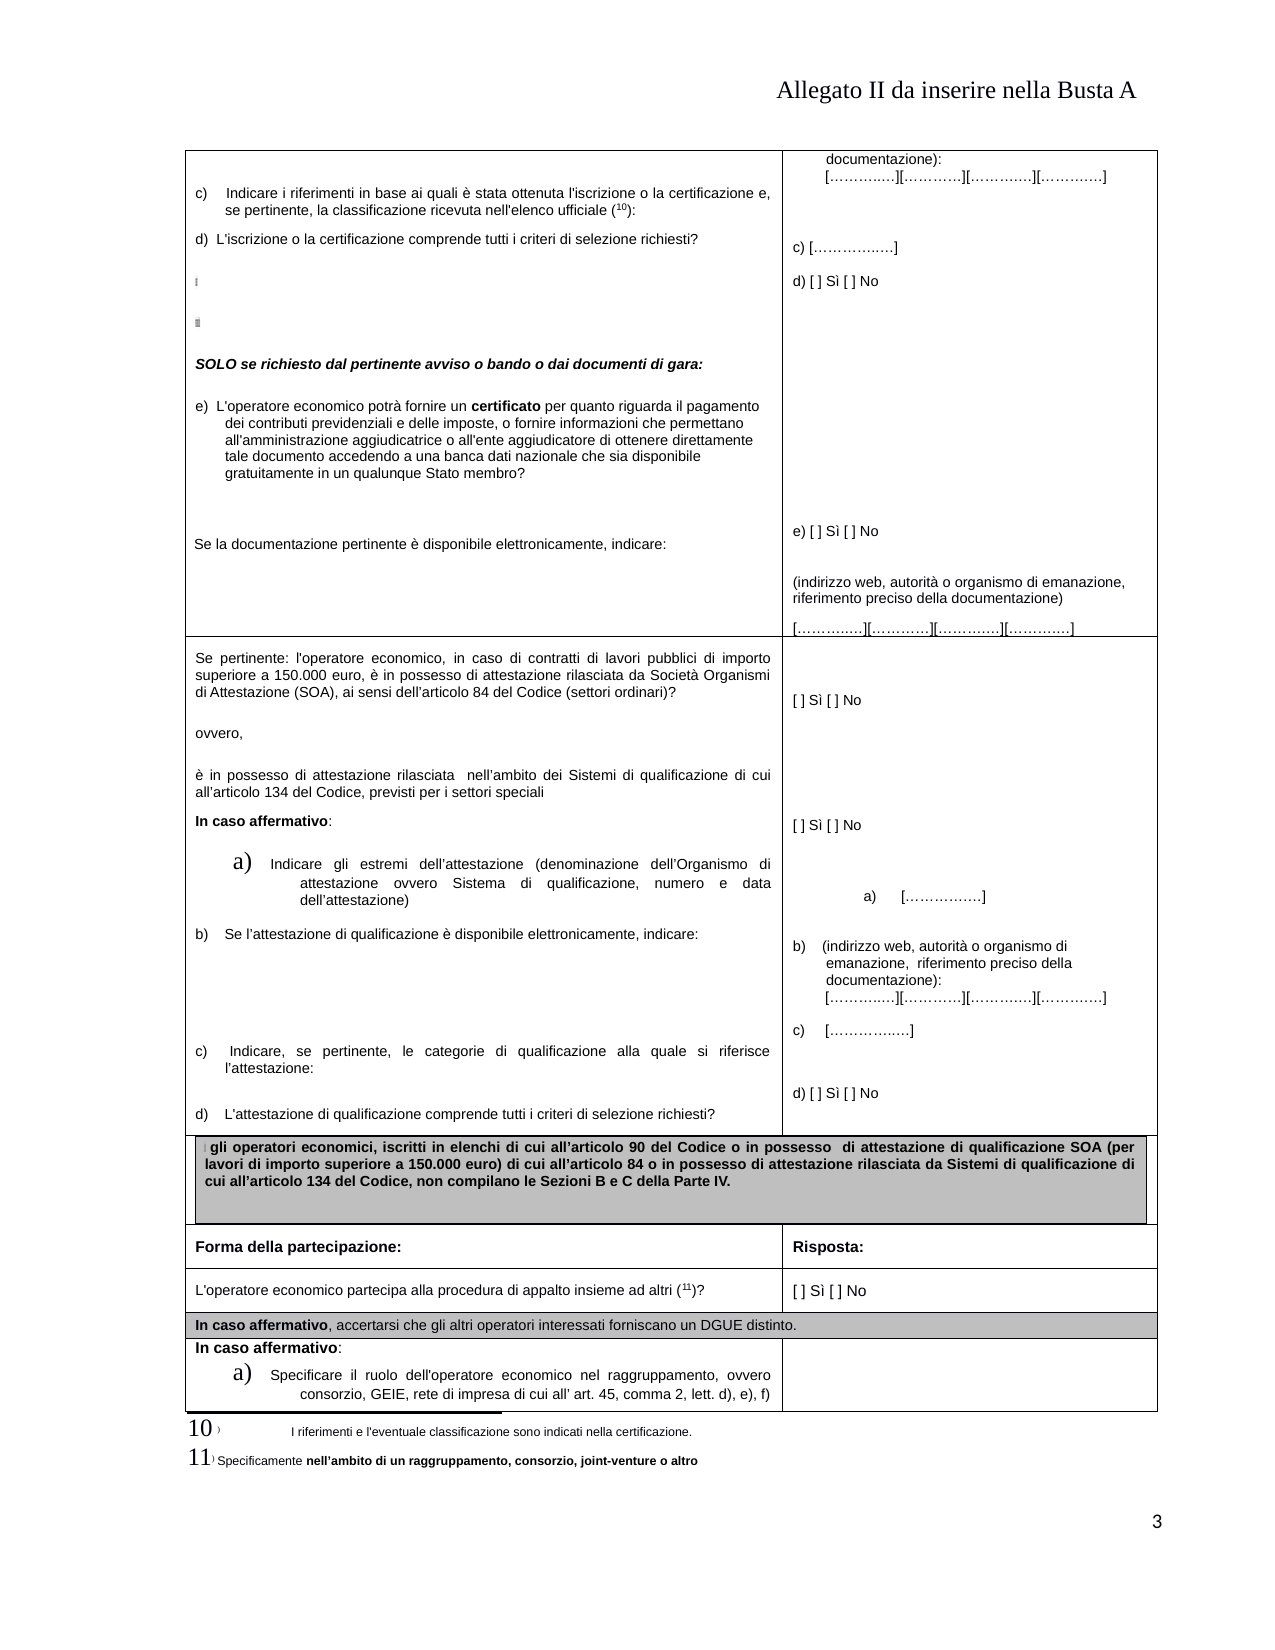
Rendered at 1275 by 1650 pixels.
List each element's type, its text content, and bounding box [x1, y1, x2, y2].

table_cell Forma della partecipazione: [186, 1225, 782, 1268]
table_cell Se pertinente: l'operatore economico, in caso di contratti di lavori pubblici di importo superiore a 150.000 euro, è in possesso di attestazione rilasciata da Società Organismi di Attestazione (SOA), ai sensi dell’articolo 84 del Codice (settori ordinari)? ovvero, è in possesso di attestazione rilasciata nell’ambito dei Sistemi di qualificazione di cui all’articolo 134 del Codice, previsti per i settori speciali In caso affermativo: Indicare gli estremi dell’attestazione (denominazione dell’Organismo di attestazione ovvero Sistema di qualificazione, numero e data dell’attestazione) b) Se l’attestazione di qualificazione è disponibile elettronicamente, indicare: c) Indicare, se pertinente, le categorie di qualificazione alla quale si riferisce l’attestazione: d) L'attestazione di qualificazione comprende tutti i criteri di selezione richiesti? [186, 637, 782, 1135]
table_cell [ ] Sì [ ] No [783, 1269, 1157, 1312]
table_cell In caso affermativo, accertarsi che gli altri operatori interessati forniscano un DGUE distinto. [186, 1313, 1157, 1338]
table_cell L'operatore economico partecipa alla procedura di appalto insieme ad altri ()? [186, 1269, 782, 1312]
table_cell In caso affermativo: Specificare il ruolo dell'operatore economico nel raggruppamento, ovvero consorzio, GEIE, rete di impresa di cui all’ art. 45, comma 2, lett. d), e), f) [186, 1339, 782, 1411]
table_cell Risposta: [783, 1225, 1157, 1268]
table_cell documentazione): [………..…][…………][……….…][……….…] c) […………..…] d) [ ] Sì [ ] No e) [ ] Sì [ ] No (indirizzo web, autorità o organismo di emanazione, riferimento preciso della documentazione) [………..…][…………][……….…][……….…] [783, 151, 1157, 636]
table_cell [ ] Sì [ ] No [ ] Sì [ ] No [………….…] b) (indirizzo web, autorità o organismo di emanazione, riferimento preciso della documentazione): [………..…][…………][……….…][……….…] c) […………..…] d) [ ] Sì [ ] No [783, 637, 1157, 1135]
table_cell Se pertinente: l'operatore economico è iscritto in un elenco ufficiale di imprenditori, fornitori, o prestatori di servizi o possiede una certificazione rilasciata da organismi accreditati, ai sensi dell’articolo 90 del Codice ? In caso affermativo: Rispondere compilando le altre parti di questa sezione, la sezione B e, ove pertinente, la sezione C della presente parte, la parte III, la parte V se applicabile, e in ogni caso compilare e firmare la parte VI. Indicare la denominazione dell'elenco o del certificato e, se pertinente, il pertinente numero di iscrizione o della certificazione b) Se il certificato di iscrizione o la certificazione è disponibile elettronicamente, indicare: c) Indicare i riferimenti in base ai quali è stata ottenuta l'iscrizione o la certificazione e, se pertinente, la classificazione ricevuta nell'elenco ufficiale (): d) L'iscrizione o la certificazione comprende tutti i criteri di selezione richiesti? In caso di risposta negativa alla lettera d): Inserire inoltre tutte le informazioni mancanti nella parte IV, sezione A, B, C, o D secondo il caso SOLO se richiesto dal pertinente avviso o bando o dai documenti di gara: e) L'operatore economico potrà fornire un certificato per quanto riguarda il pagamento dei contributi previdenziali e delle imposte, o fornire informazioni che permettano all'amministrazione aggiudicatrice o all'ente aggiudicatore di ottenere direttamente tale documento accedendo a una banca dati nazionale che sia disponibile gratuitamente in un qualunque Stato membro? Se la documentazione pertinente è disponibile elettronicamente, indicare: [186, 151, 782, 636]
table_cell [783, 1339, 1157, 1411]
